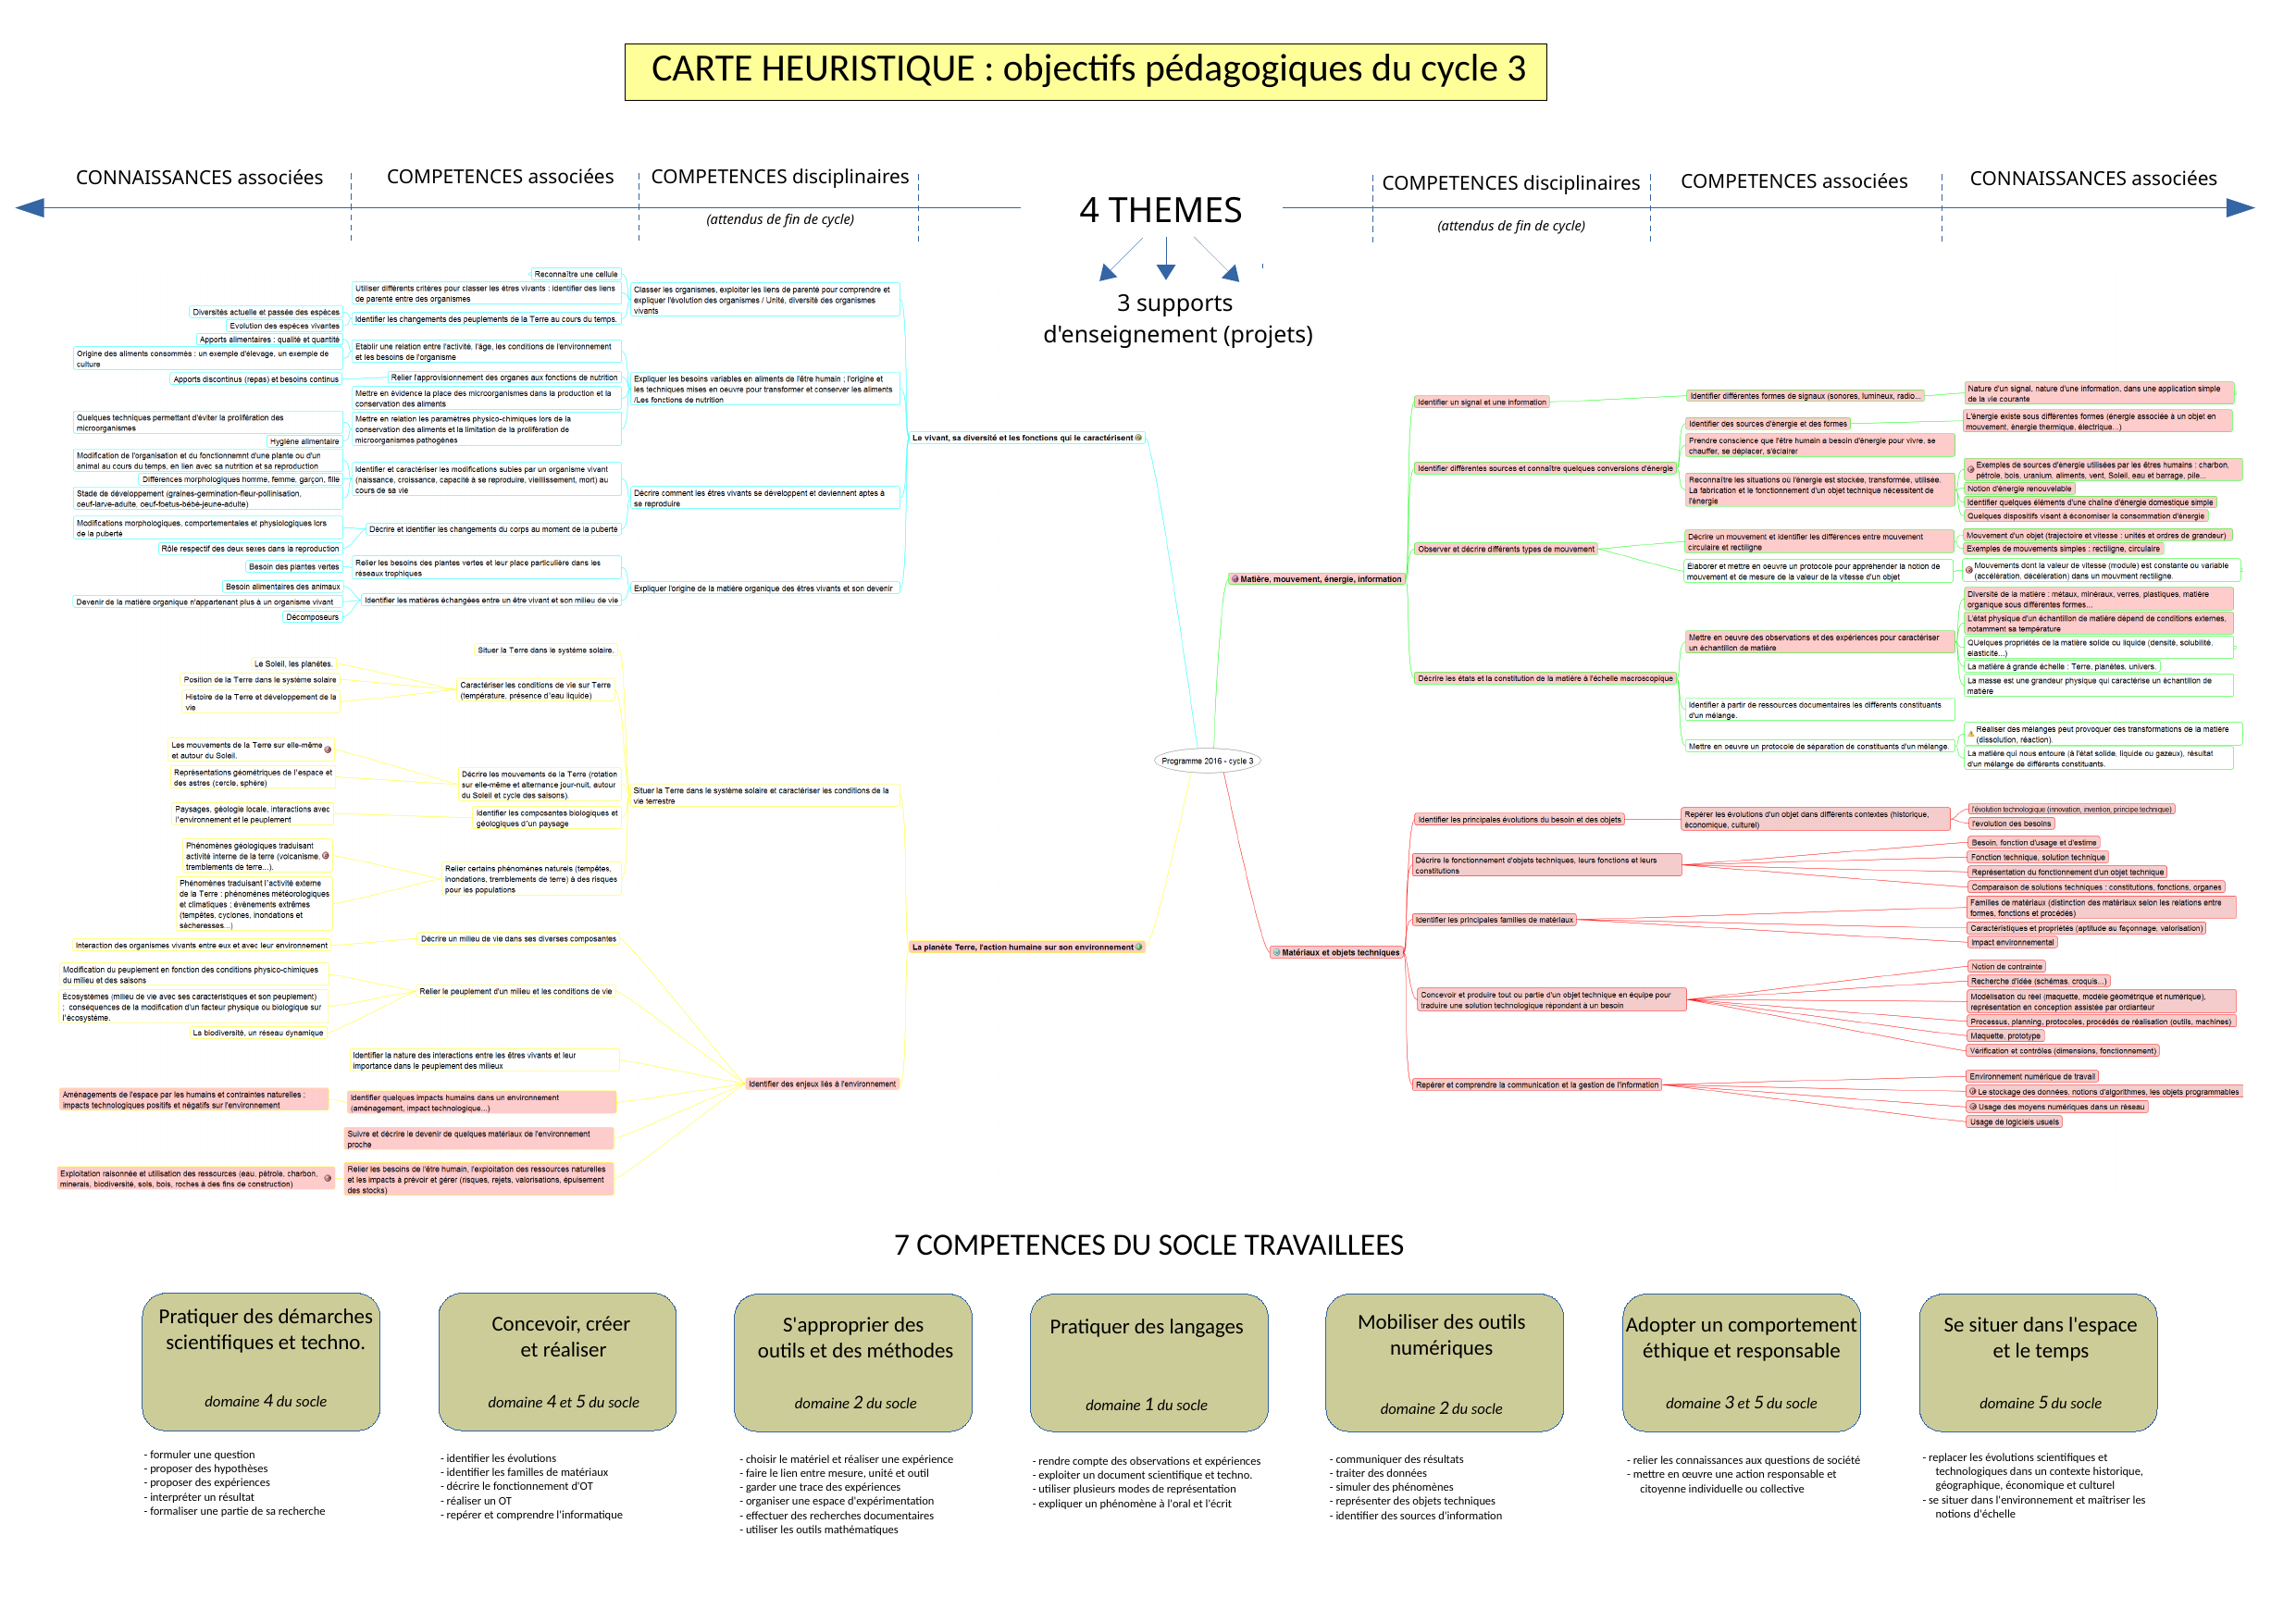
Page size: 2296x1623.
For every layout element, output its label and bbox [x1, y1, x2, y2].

picture [56, 267, 2243, 1196]
